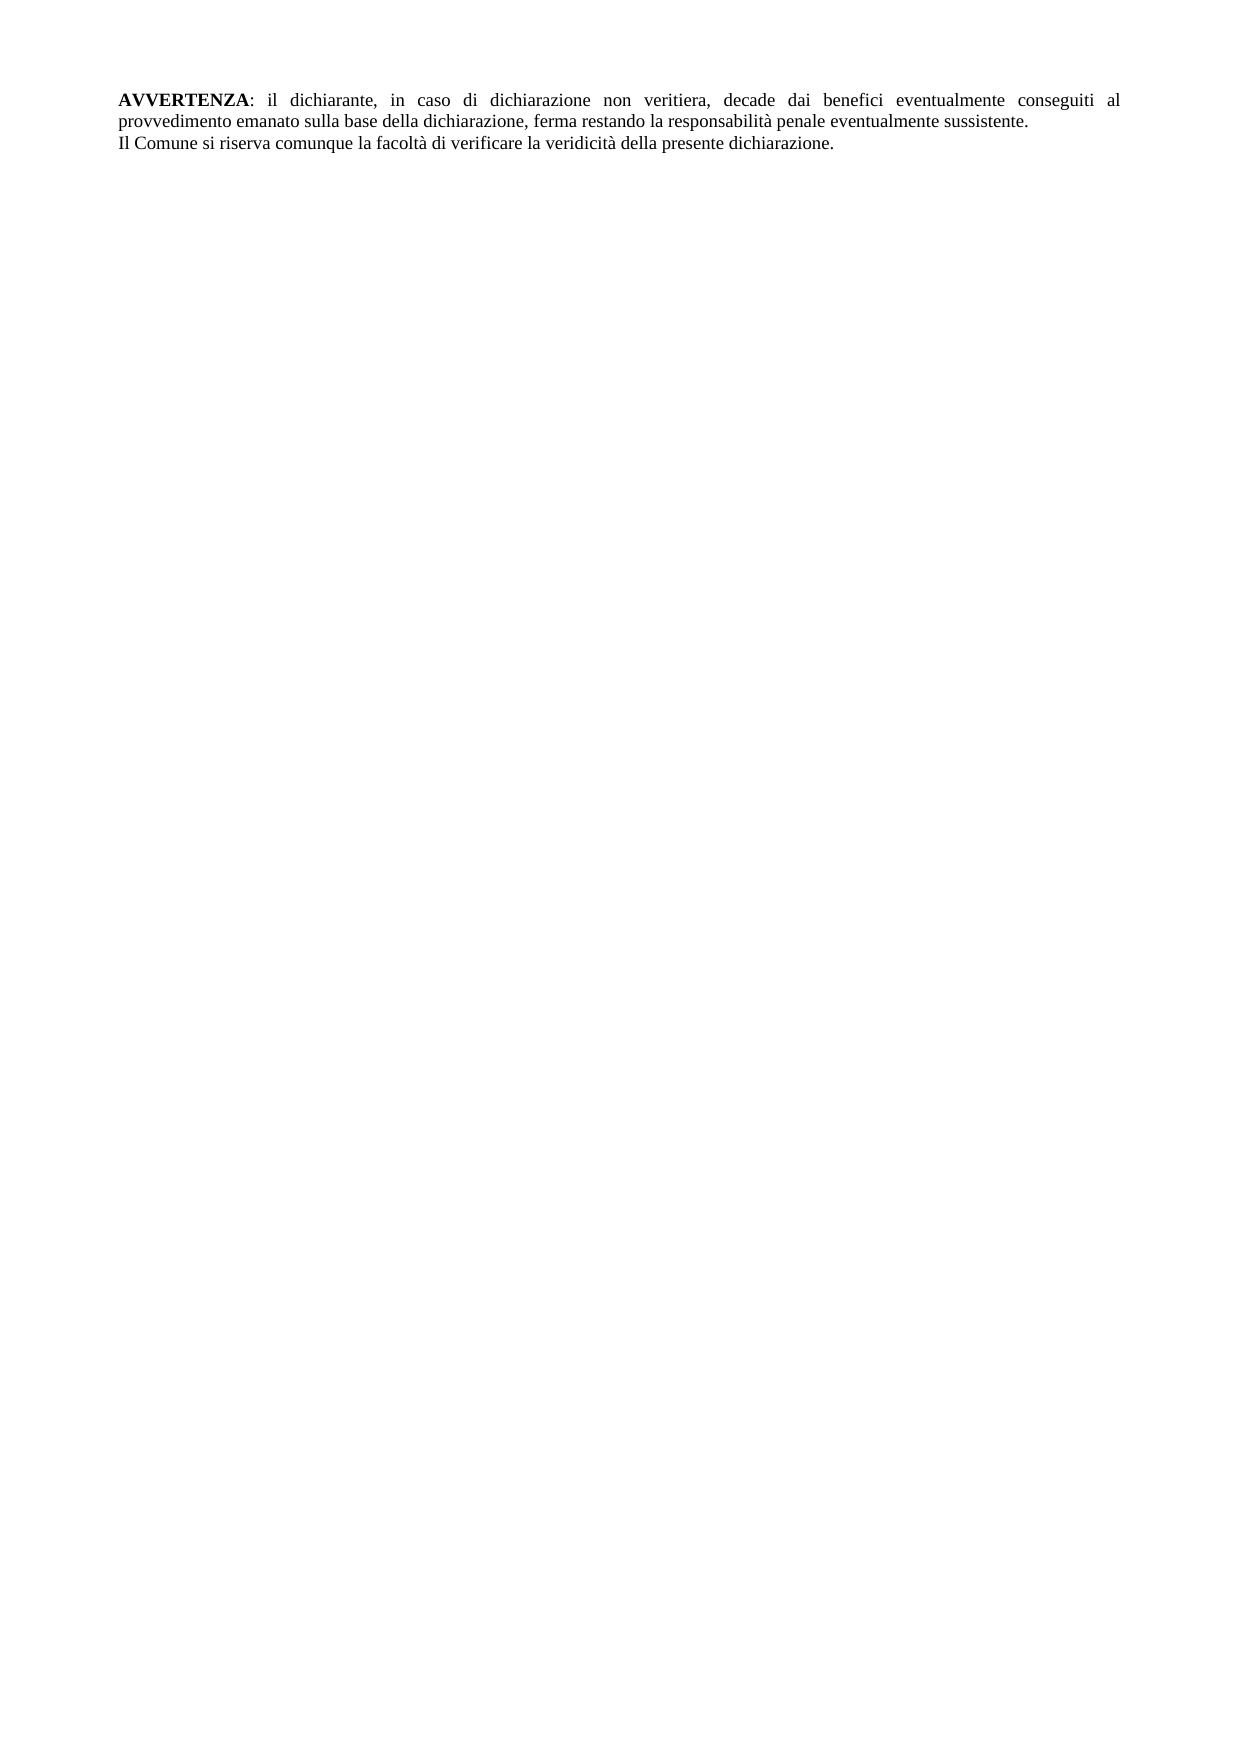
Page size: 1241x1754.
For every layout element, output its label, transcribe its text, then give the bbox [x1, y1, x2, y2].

text Il Comune si riserva comunque la facoltà di verificare la veridicità della presente dichiarazione. [118, 132, 1122, 153]
text AVVERTENZA: il dichiarante, in caso di dichiarazione non veritiera, decade dai benefici eventualmente conseguiti al provvedimento emanato sulla base della dichiarazione, ferma restando la responsabilità penale eventualmente sussistente. [118, 89, 1122, 132]
